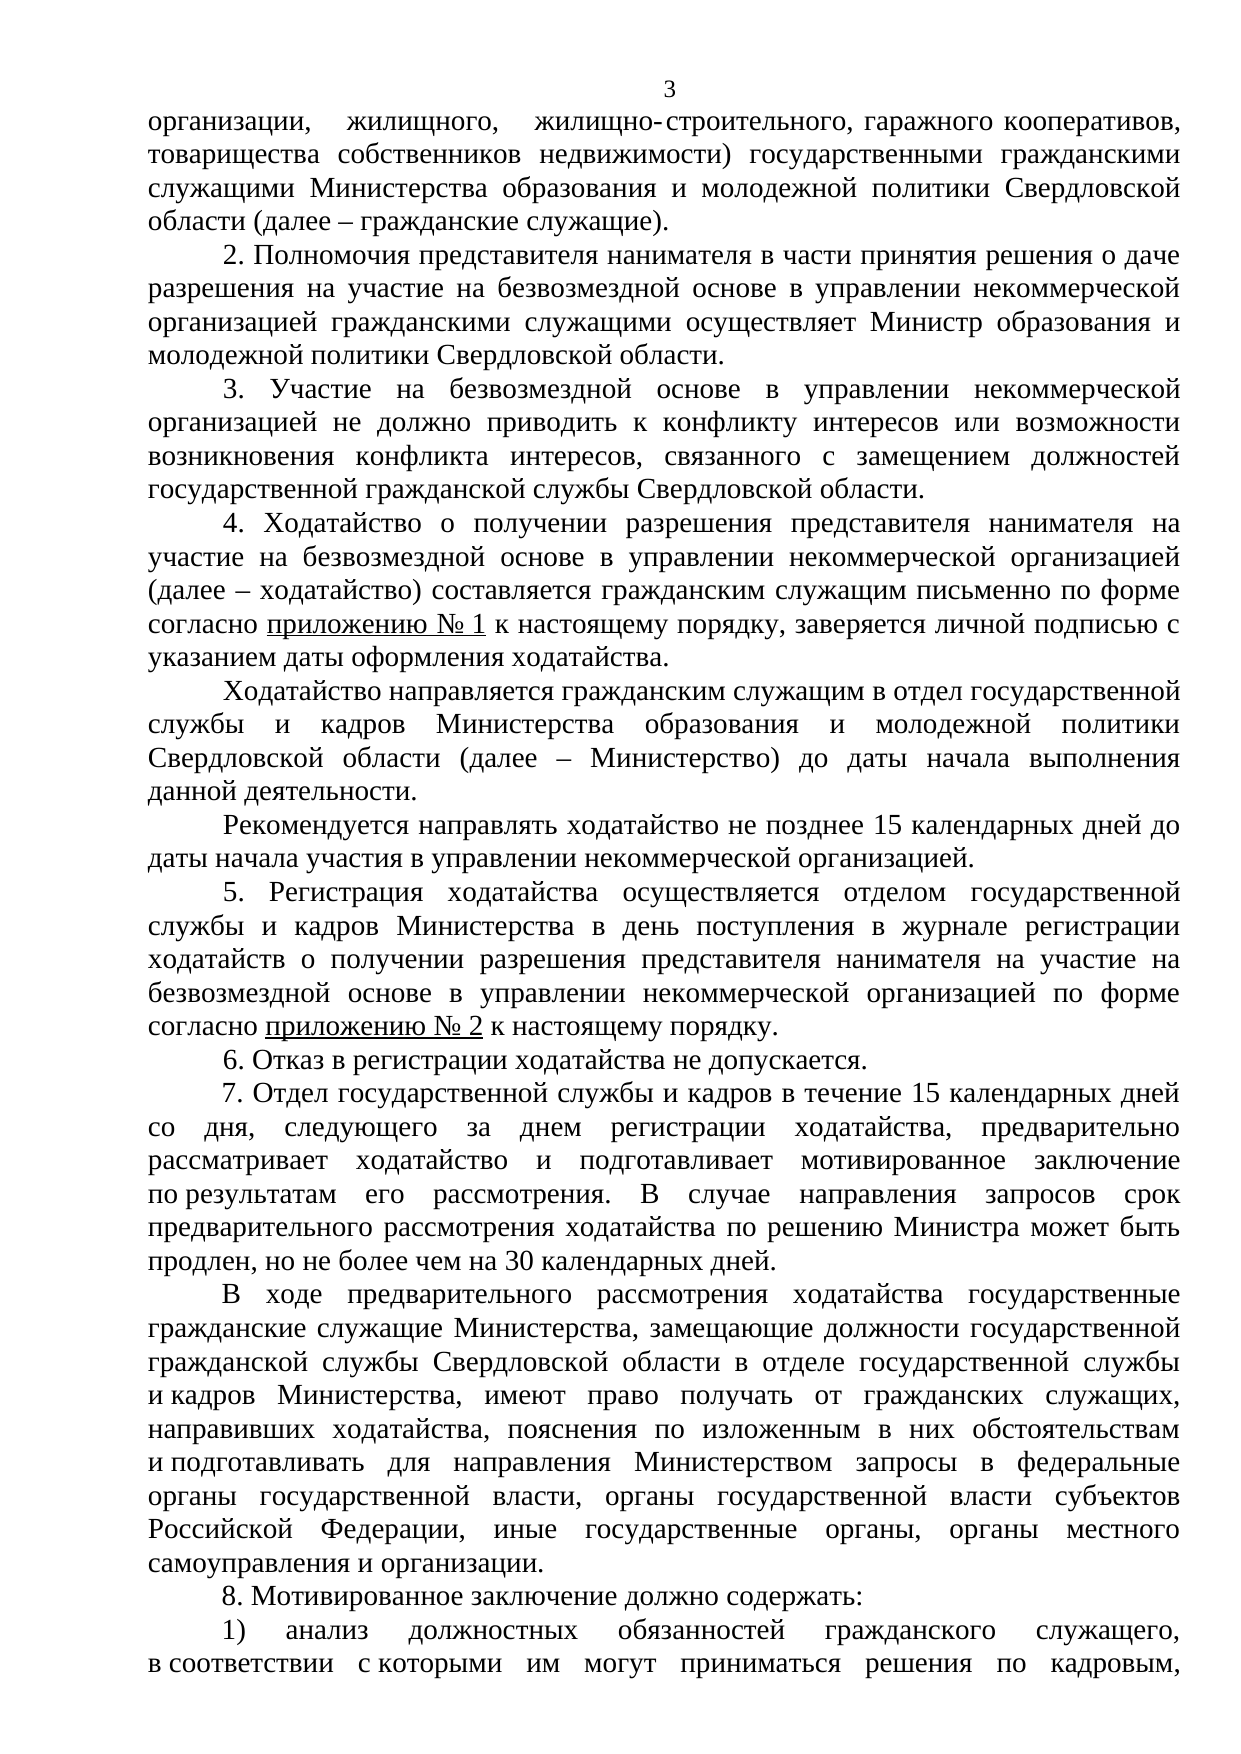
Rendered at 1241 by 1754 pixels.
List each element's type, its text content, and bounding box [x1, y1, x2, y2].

text 7. Отдел государственной службы и кадров в течение 15 календарных дней со дня, следующего за днем регистрации ходатайства, предварительно рассматривает ходатайство и подготавливает мотивированное заключение по результатам его рассмотрения. В случае направления запросов срок предварительного рассмотрения ходатайства по решению Министра может быть продлен, но не более чем на 30 календарных дней. [148, 1075, 1181, 1277]
text Рекомендуется направлять ходатайство не позднее 15 календарных дней до даты начала участия в управлении некоммерческой организацией. [148, 807, 1181, 874]
text Ходатайство направляется гражданским служащим в отдел государственной службы и кадров Министерства образования и молодежной политики Свердловской области (далее – Министерство) до даты начала выполнения данной деятельности. [148, 673, 1181, 807]
text 3. Участие на безвозмездной основе в управлении некоммерческой организацией не должно приводить к конфликту интересов или возможности возникновения конфликта интересов, связанного с замещением должностей государственной гражданской службы Свердловской области. [148, 371, 1181, 505]
text 6. Отказ в регистрации ходатайства не допускается. [148, 1042, 1181, 1075]
text В ходе предварительного рассмотрения ходатайства государственные гражданские служащие Министерства, замещающие должности государственной гражданской службы Свердловской области в отделе государственной службы и кадров Министерства, имеют право получать от гражданских служащих, направивших ходатайства, пояснения по изложенным в них обстоятельствам и подготавливать для направления Министерством запросы в федеральные органы государственной власти, органы государственной власти субъектов Российской Федерации, иные государственные органы, органы местного самоуправления и организации. [148, 1277, 1181, 1578]
text 1) анализ должностных обязанностей гражданского служащего, в соответствии с которыми им могут приниматься решения по кадровым, [148, 1612, 1181, 1679]
text организации, жилищного, жилищно-строительного, гаражного кооперативов, товарищества собственников недвижимости) государственными гражданскими служащими Министерства образования и молодежной политики Свердловской области (далее – гражданские служащие). [148, 103, 1181, 237]
text 2. Полномочия представителя нанимателя в части принятия решения о даче разрешения на участие на безвозмездной основе в управлении некоммерческой организацией гражданскими служащими осуществляет Министр образования и молодежной политики Свердловской области. [148, 237, 1181, 371]
text 4. Ходатайство о получении разрешения представителя нанимателя на участие на безвозмездной основе в управлении некоммерческой организацией (далее – ходатайство) составляется гражданским служащим письменно по форме согласно приложению № 1 к настоящему порядку, заверяется личной подписью с указанием даты оформления ходатайства. [148, 505, 1181, 673]
text 5. Регистрация ходатайства осуществляется отделом государственной службы и кадров Министерства в день поступления в журнале регистрации ходатайств о получении разрешения представителя нанимателя на участие на безвозмездной основе в управлении некоммерческой организацией по форме согласно приложению № 2 к настоящему порядку. [148, 874, 1181, 1042]
text 8. Мотивированное заключение должно содержать: [148, 1578, 1181, 1612]
